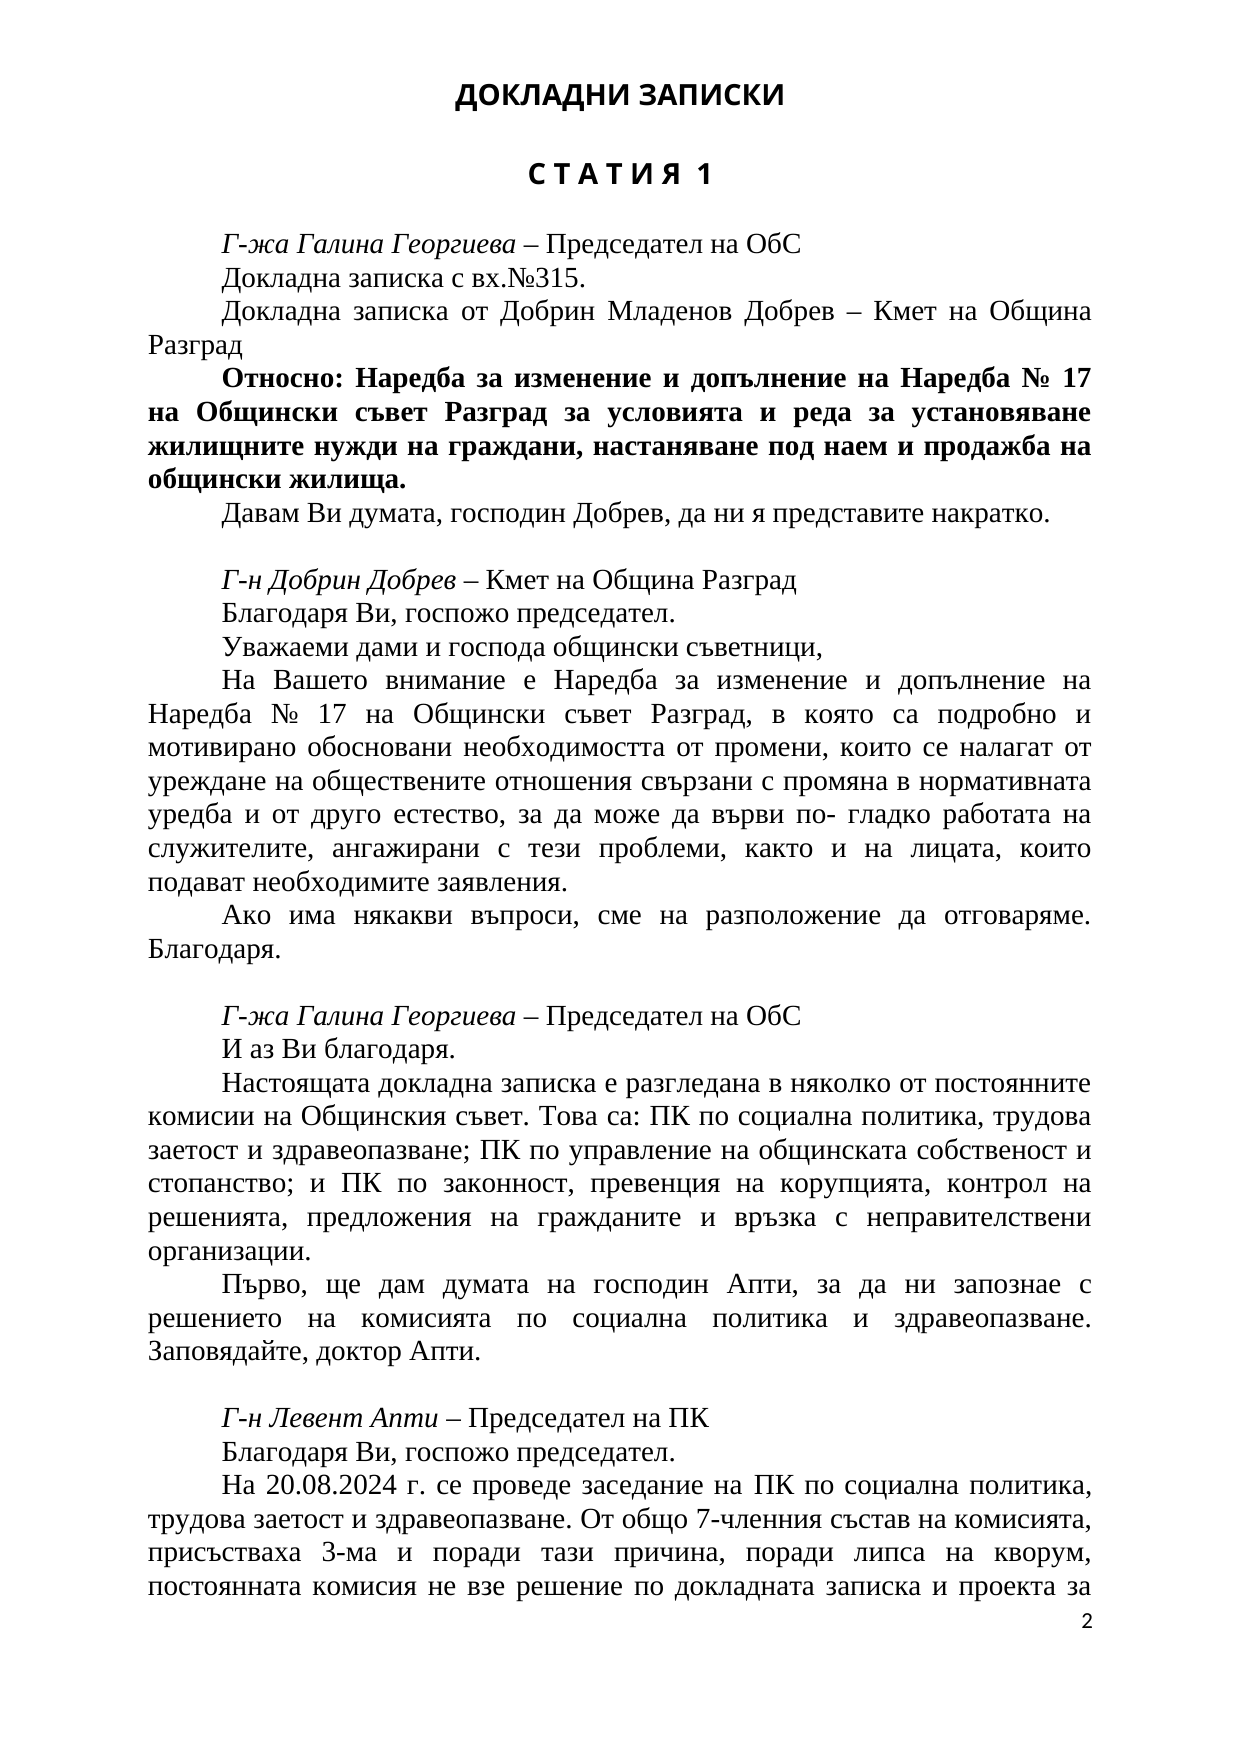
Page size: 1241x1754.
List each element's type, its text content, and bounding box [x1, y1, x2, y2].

text Давам Ви думата, господин Добрев, да ни я представите накратко. [148, 495, 1093, 528]
text Г-н Добрин Добрев – Кмет на Община Разград [148, 562, 1093, 595]
text Благодаря Ви, госпожо председател. [148, 1434, 1093, 1467]
text Докладна записка от Добрин Младенов Добрев – Кмет на Община Разград [148, 293, 1093, 361]
text Настоящата докладна записка е разгледана в няколко от постоянните комисии на Общинския съвет. Това са: ПК по социална политика, трудова заетост и здравеопазване; ПК по управление на общинската собственост и стопанство; и ПК по законност, превенция на корупцията, контрол на решенията, предложения на гражданите и връзка с неправителствени организации. [148, 1065, 1093, 1266]
text ДОКЛАДНИ ЗАПИСКИ [148, 74, 1093, 113]
text И аз Ви благодаря. [148, 1031, 1093, 1065]
text Благодаря Ви, госпожо председател. [148, 595, 1093, 629]
text Г-жа Галина Георгиева – Председател на ОбС [148, 226, 1093, 260]
text Първо, ще дам думата на господин Апти, за да ни запознае с решението на комисията по социална политика и здравеопазване. Заповядайте, доктор Апти. [148, 1266, 1093, 1367]
text Г-н Левент Апти – Председател на ПК [148, 1400, 1093, 1434]
text Ако има някакви въпроси, сме на разположение да отговаряме. Благодаря. [148, 897, 1093, 964]
text С Т А Т И Я 1 [148, 153, 1093, 193]
text На Вашето внимание е Наредба за изменение и допълнение на Наредба № 17 на Общински съвет Разград, в която са подробно и мотивирано обосновани необходимостта от промени, които се налагат от уреждане на обществените отношения свързани с промяна в нормативната уредба и от друго естество, за да може да върви по- гладко работата на служителите, ангажирани с тези проблеми, както и на лицата, които подават необходимите заявления. [148, 662, 1093, 897]
text Докладна записка с вх.№315. [148, 260, 1093, 293]
text Относно: Наредба за изменение и допълнение на Наредба № 17 на Общински съвет Разград за условията и реда за установяване жилищните нужди на граждани, настаняване под наем и продажба на общински жилища. [148, 361, 1093, 495]
text На 20.08.2024 г. се проведе заседание на ПК по социална политика, трудова заетост и здравеопазване. От общо 7-членния състав на комисията, присъстваха 3-ма и поради тази причина, поради липса на кворум, постоянната комисия не взе решение по докладната записка и проекта за [148, 1467, 1093, 1602]
text Уважаеми дами и господа общински съветници, [148, 629, 1093, 662]
text Г-жа Галина Георгиева – Председател на ОбС [148, 998, 1093, 1031]
